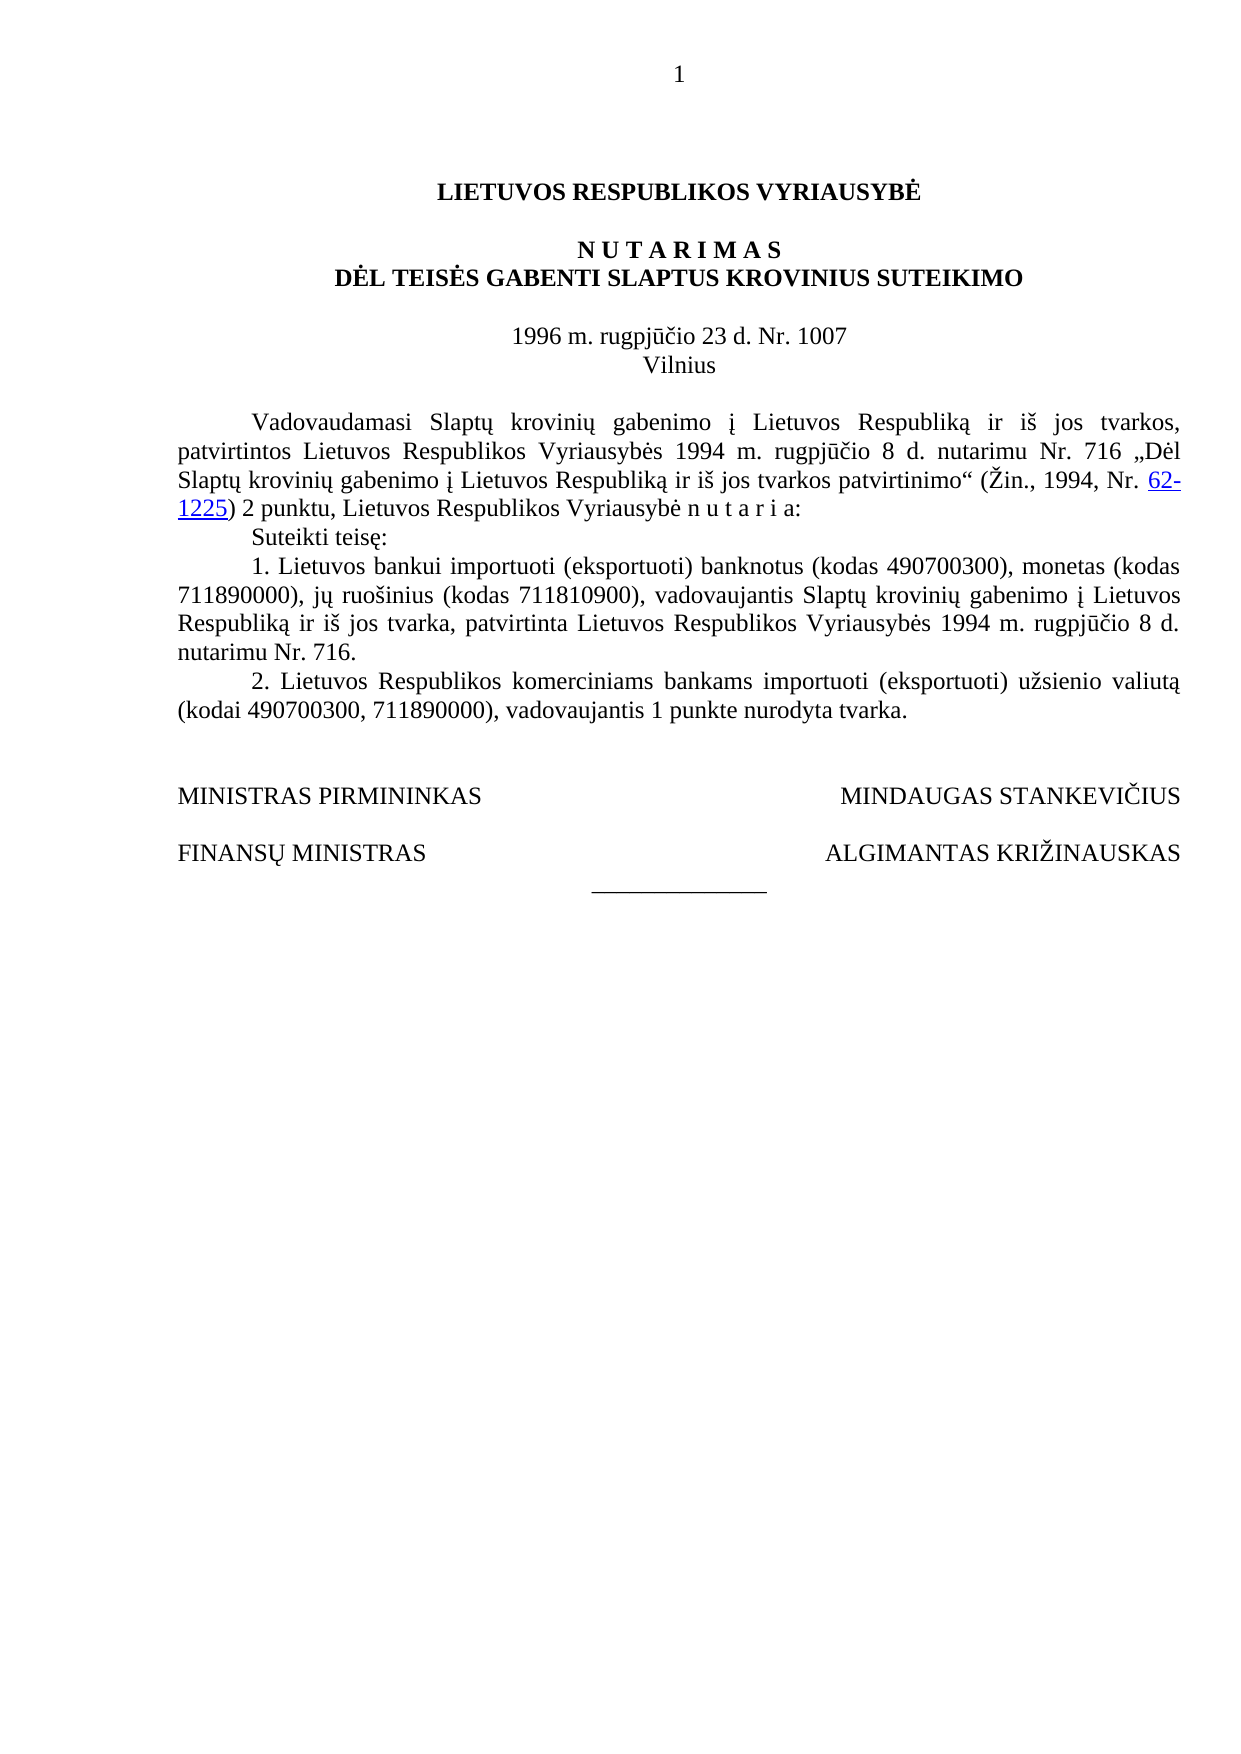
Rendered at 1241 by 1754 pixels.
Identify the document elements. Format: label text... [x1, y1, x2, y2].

text Vadovaudamasi Slaptų krovinių gabenimo į Lietuvos Respubliką ir iš jos tvarkos, patvirtintos Lietuvos Respublikos Vyriausybės 1994 m. rugpjūčio 8 d. nutarimu Nr. 716 „Dėl Slaptų krovinių gabenimo į Lietuvos Respubliką ir iš jos tvarkos patvirtinimo“ (Žin., 1994, Nr. 62-1225) 2 punktu, Lietuvos Respublikos Vyriausybė nutaria: [177, 407, 1181, 522]
text MINISTRAS PIRMININKAS MINDAUGAS STANKEVIČIUS [177, 781, 1181, 810]
text LIETUVOS RESPUBLIKOS VYRIAUSYBĖ [177, 177, 1181, 206]
text ______________ [177, 867, 1181, 896]
text Vilnius [177, 350, 1181, 378]
text 2. Lietuvos Respublikos komerciniams bankams importuoti (eksportuoti) užsienio valiutą (kodai 490700300, 711890000), vadovaujantis 1 punkte nurodyta tvarka. [177, 666, 1181, 723]
text 1. Lietuvos bankui importuoti (eksportuoti) banknotus (kodas 490700300), monetas (kodas 711890000), jų ruošinius (kodas 711810900), vadovaujantis Slaptų krovinių gabenimo į Lietuvos Respubliką ir iš jos tvarka, patvirtinta Lietuvos Respublikos Vyriausybės 1994 m. rugpjūčio 8 d. nutarimu Nr. 716. [177, 551, 1181, 666]
text DĖL TEISĖS GABENTI SLAPTUS KROVINIUS SUTEIKIMO [177, 263, 1181, 292]
text 1996 m. rugpjūčio 23 d. Nr. 1007 [177, 321, 1181, 350]
text Suteikti teisę: [177, 522, 1181, 551]
text FINANSŲ MINISTRAS ALGIMANTAS KRIŽINAUSKAS [177, 838, 1181, 867]
text N U T A R I M A S [177, 235, 1181, 263]
